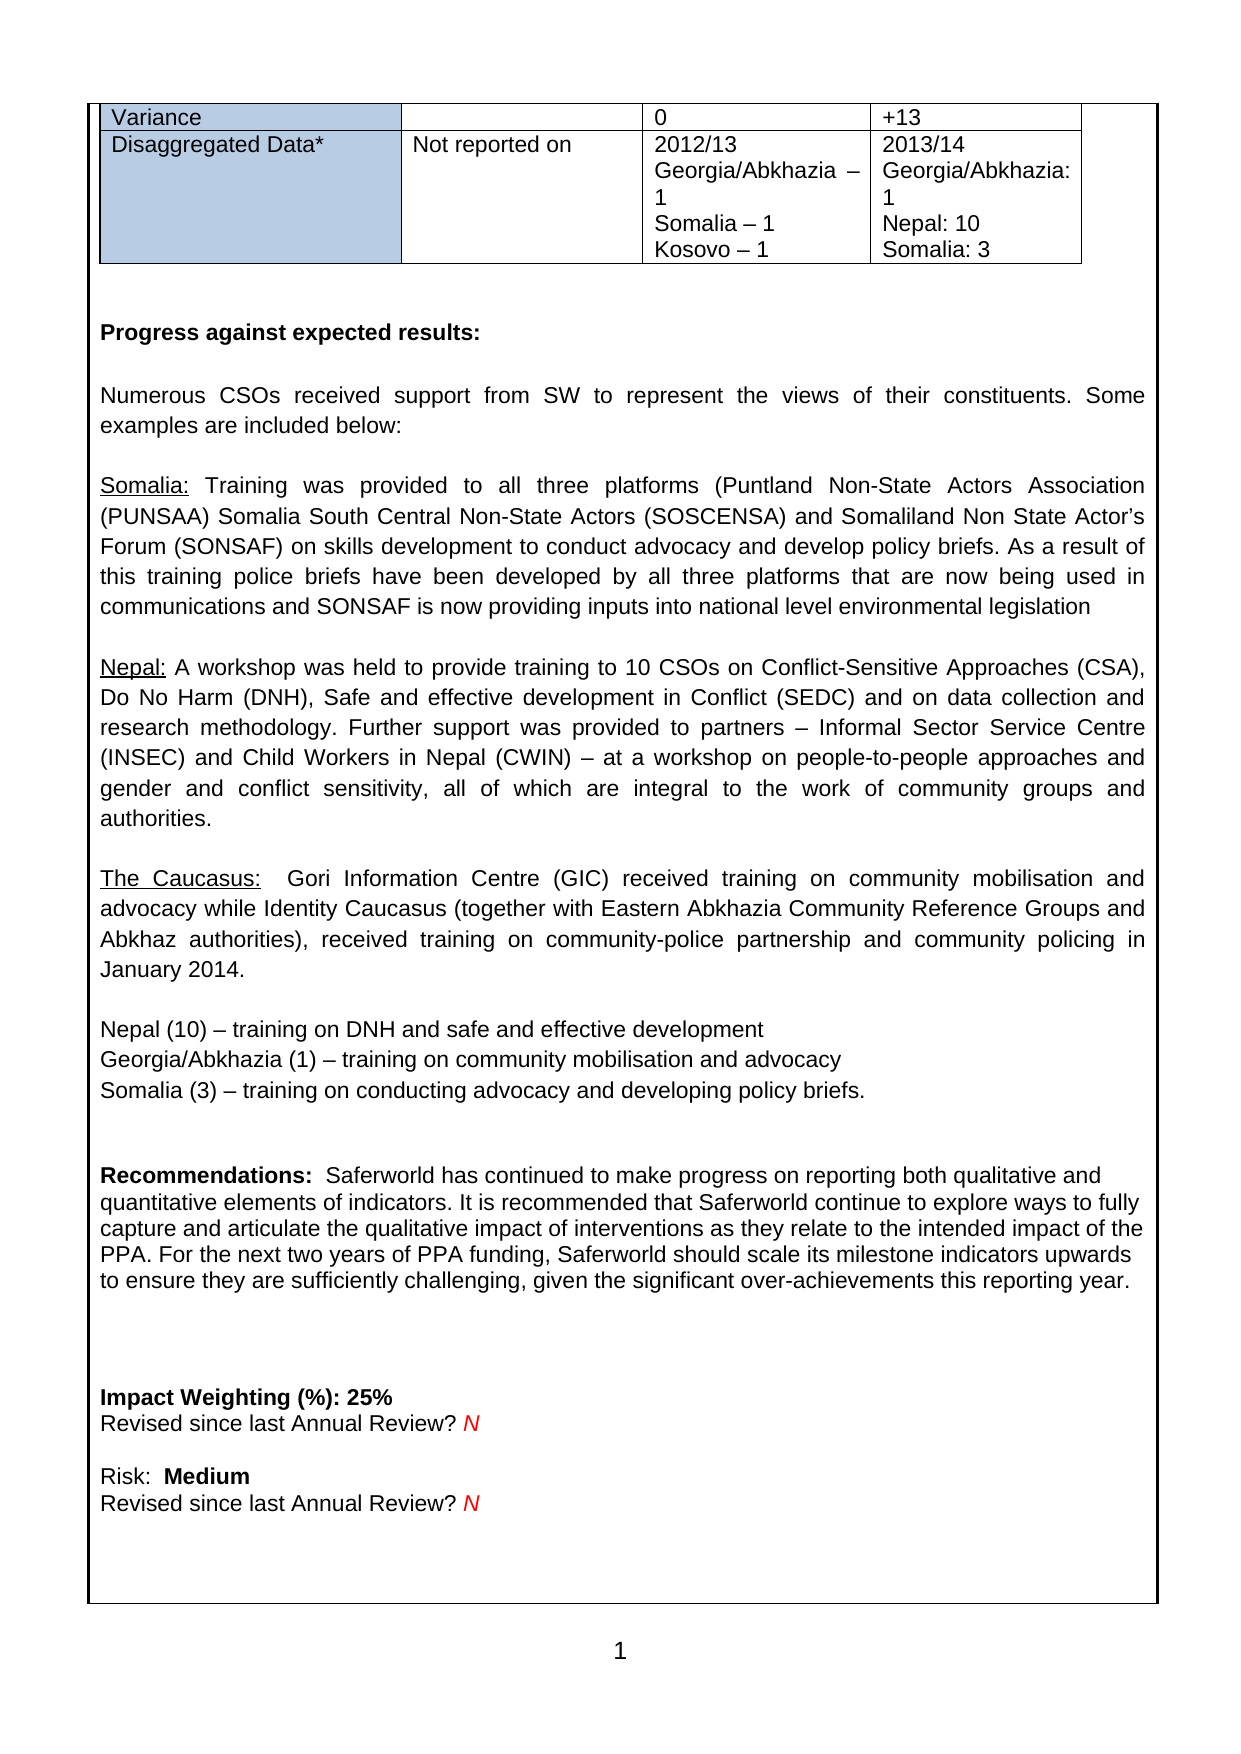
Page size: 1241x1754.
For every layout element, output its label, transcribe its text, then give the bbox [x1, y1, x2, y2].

table_cell Disaggregated Data* [101, 131, 401, 263]
table_cell Not reported on [402, 131, 642, 263]
table_cell Progress against expected results: Numerous CSOs received support from SW to represent the views of their constituents. Some examples are included below: Somalia: Training was provided to all three platforms (Puntland Non-State Actors Association (PUNSAA) Somalia South Central Non-State Actors (SOSCENSA) and Somaliland Non State Actor’s Forum (SONSAF) on skills development to conduct advocacy and develop policy briefs. As a result of this training police briefs have been developed by all three platforms that are now being used in communications and SONSAF is now providing inputs into national level environmental legislation Nepal: A workshop was held to provide training to 10 CSOs on Conflict-Sensitive Approaches (CSA), Do No Harm (DNH), Safe and effective development in Conflict (SEDC) and on data collection and research methodology. Further support was provided to partners – Informal Sector Service Centre (INSEC) and Child Workers in Nepal (CWIN) – at a workshop on people-to-people approaches and gender and conflict sensitivity, all of which are integral to the work of community groups and authorities. The Caucasus: Gori Information Centre (GIC) received training on community mobilisation and advocacy while Identity Caucasus (together with Eastern Abkhazia Community Reference Groups and Abkhaz authorities), received training on community-police partnership and community policing in January 2014. Nepal (10) – training on DNH and safe and effective development Georgia/Abkhazia (1) – training on community mobilisation and advocacy Somalia (3) – training on conducting advocacy and developing policy briefs. Recommendations: Saferworld has continued to make progress on reporting both qualitative and quantitative elements of indicators. It is recommended that Saferworld continue to explore ways to fully capture and articulate the qualitative impact of interventions as they relate to the intended impact of the PPA. For the next two years of PPA funding, Saferworld should scale its milestone indicators upwards to ensure they are sufficiently challenging, given the significant over-achievements this reporting year. Impact Weighting (%): 25% Revised since last Annual Review? N Risk: Medium Revised since last Annual Review? N [90, 104, 1156, 1603]
table_cell +13 [871, 104, 1081, 130]
table_cell Variance [101, 104, 401, 130]
table_cell [402, 104, 642, 130]
table_cell 0 [643, 104, 870, 130]
table_cell 2012/13 Georgia/Abkhazia – 1 Somalia – 1 Kosovo – 1 [643, 131, 870, 263]
table_cell 2013/14 Georgia/Abkhazia: 1 Nepal: 10 Somalia: 3 [871, 131, 1081, 263]
